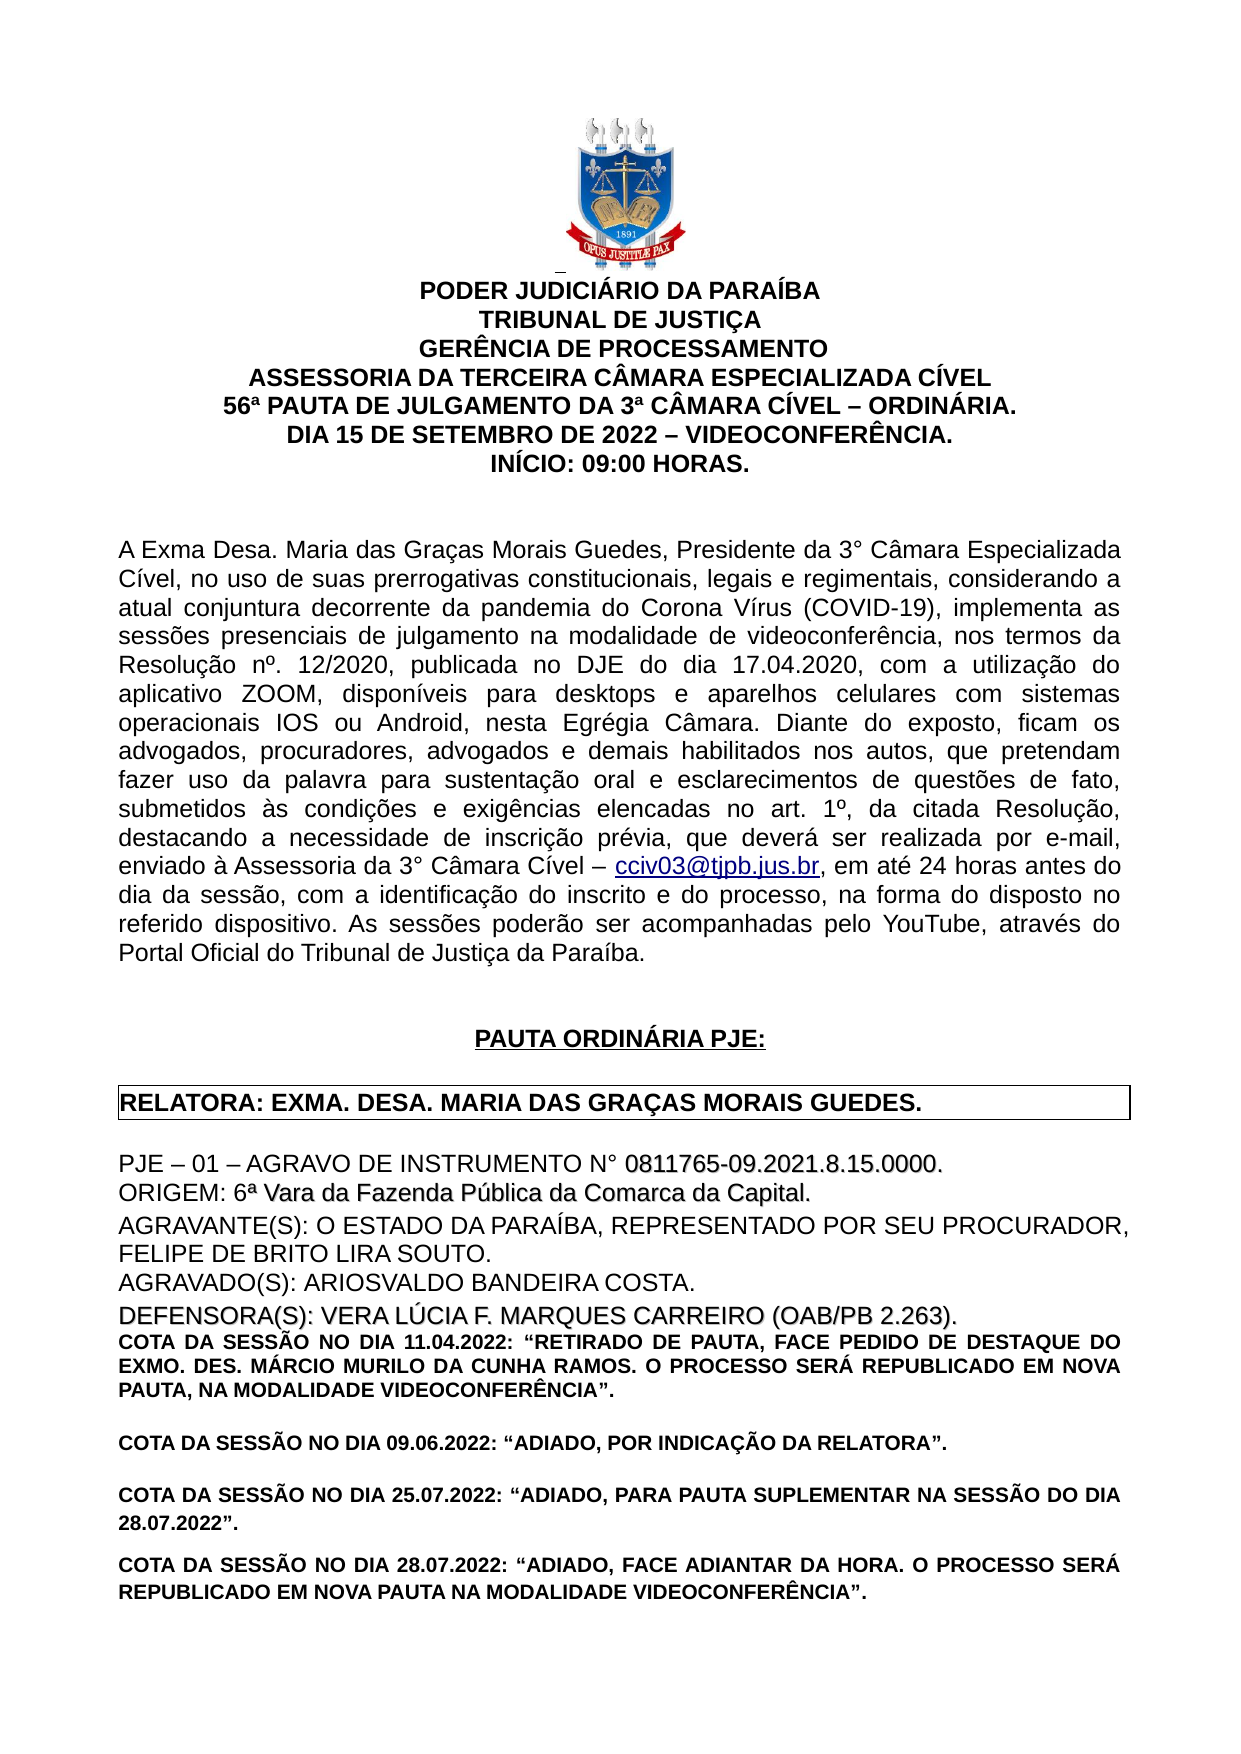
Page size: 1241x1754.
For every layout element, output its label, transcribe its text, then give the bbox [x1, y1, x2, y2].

text 56ª PAUTA DE JULGAMENTO DA 3ª CÂMARA CÍVEL – ORDINÁRIA. [118, 391, 1122, 420]
text RELATORA: EXMA. DESA. MARIA DAS GRAÇAS MORAIS GUEDES. [119, 1086, 1129, 1119]
text DEFENSORA(S): VERA LÚCIA F. MARQUES CARREIRO (OAB/PB 2.263). [118, 1301, 1131, 1330]
text A Exma Desa. Maria das Graças Morais Guedes, Presidente da 3° Câmara Especializada Cível, no uso de suas prerrogativas constitucionais, legais e regimentais, considerando a atual conjuntura decorrente da pandemia do Corona Vírus (COVID-19), implementa as sessões presenciais de julgamento na modalidade de videoconferência, nos termos da Resolução nº. 12/2020, publicada no DJE do dia 17.04.2020, com a utilização do aplicativo ZOOM, disponíveis para desktops e aparelhos celulares com sistemas operacionais IOS ou Android, nesta Egrégia Câmara. Diante do exposto, ficam os advogados, procuradores, advogados e demais habilitados nos autos, que pretendam fazer uso da palavra para sustentação oral e esclarecimentos de questões de fato, submetidos às condições e exigências elencadas no art. 1º, da citada Resolução, destacando a necessidade de inscrição prévia, que deverá ser realizada por e-mail, enviado à Assessoria da 3° Câmara Cível – cciv03@tjpb.jus.br, em até 24 horas antes do dia da sessão, com a identificação do inscrito e do processo, na forma do disposto no referido dispositivo. As sessões poderão ser acompanhadas pelo YouTube, através do Portal Oficial do Tribunal de Justiça da Paraíba. [118, 535, 1122, 966]
text DIA 15 DE SETEMBRO DE 2022 – VIDEOCONFERÊNCIA. [118, 420, 1122, 449]
text ORIGEM: 6ª Vara da Fazenda Pública da Comarca da Capital. [118, 1178, 1122, 1206]
text AGRAVANTE(S): O ESTADO DA PARAÍBA, REPRESENTADO POR SEU PROCURADOR, FELIPE DE BRITO LIRA SOUTO. [118, 1211, 1131, 1268]
text COTA DA SESSÃO NO DIA 09.06.2022: “ADIADO, POR INDICAÇÃO DA RELATORA”. [118, 1430, 1122, 1454]
text PODER JUDICIÁRIO DA PARAÍBA [118, 276, 1122, 305]
text ASSESSORIA DA TERCEIRA CÂMARA ESPECIALIZADA CÍVEL [118, 362, 1122, 391]
text COTA DA SESSÃO NO DIA 11.04.2022: “RETIRADO DE PAUTA, FACE PEDIDO DE DESTAQUE DO EXMO. DES. MÁRCIO MURILO DA CUNHA RAMOS. O PROCESSO SERÁ REPUBLICADO EM NOVA PAUTA, NA MODALIDADE VIDEOCONFERÊNCIA”. [118, 1330, 1122, 1402]
text AGRAVADO(S): ARIOSVALDO BANDEIRA COSTA. [118, 1268, 1122, 1297]
text TRIBUNAL DE JUSTIÇA [118, 305, 1122, 334]
text COTA DA SESSÃO NO DIA 25.07.2022: “ADIADO, PARA PAUTA SUPLEMENTAR NA SESSÃO DO DIA 28.07.2022”. [118, 1483, 1122, 1534]
text INÍCIO: 09:00 HORAS. [118, 449, 1122, 477]
text GERÊNCIA DE PROCESSAMENTO [118, 334, 1122, 362]
text PAUTA ORDINÁRIA PJE: [118, 1024, 1122, 1052]
text PJE – 01 – AGRAVO DE INSTRUMENTO N° 0811765-09.2021.8.15.0000. [118, 1149, 1122, 1178]
text COTA DA SESSÃO NO DIA 28.07.2022: “ADIADO, FACE ADIANTAR DA HORA. O PROCESSO SERÁ REPUBLICADO EM NOVA PAUTA NA MODALIDADE VIDEOCONFERÊNCIA”. [118, 1553, 1122, 1604]
picture [566, 118, 686, 271]
